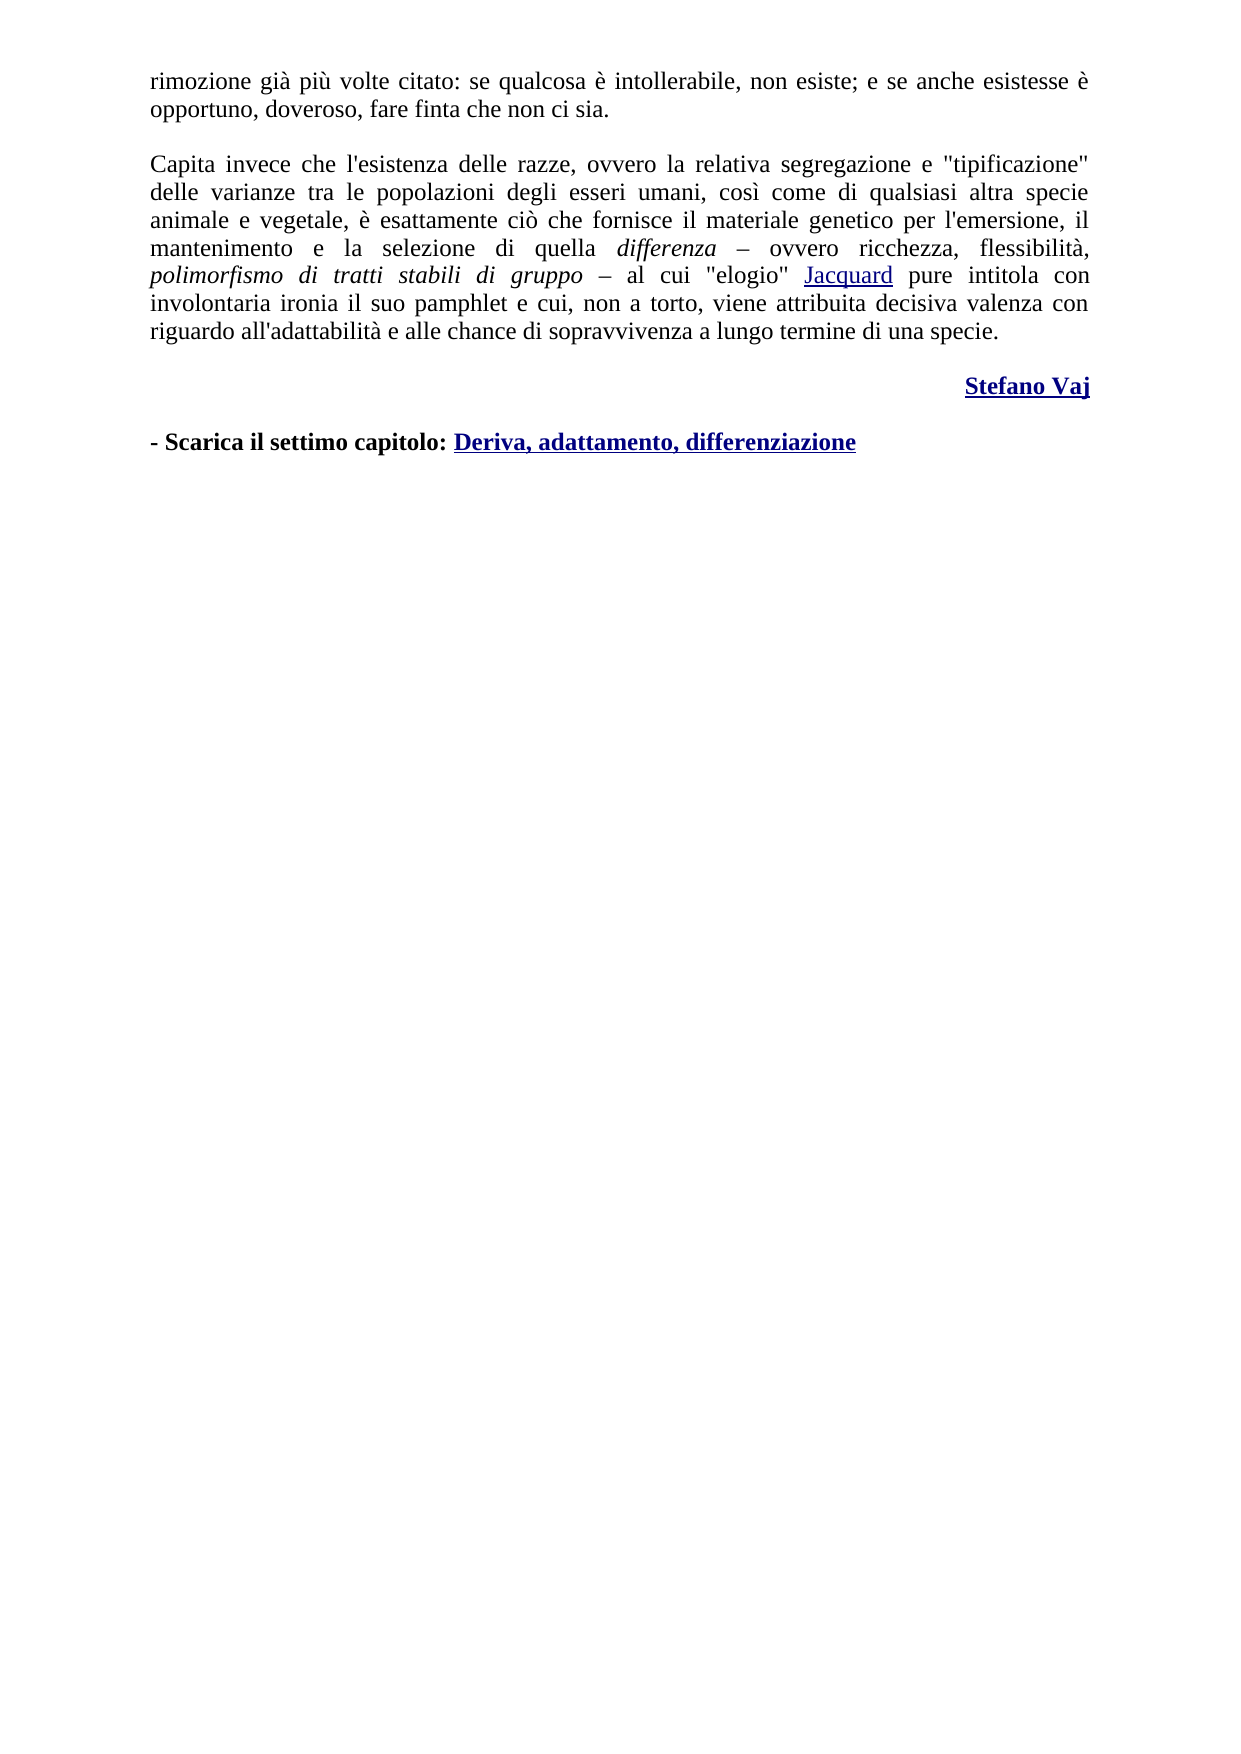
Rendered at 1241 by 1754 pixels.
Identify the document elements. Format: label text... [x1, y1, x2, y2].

text Stefano Vaj [150, 372, 1090, 400]
text rimozione già più volte citato: se qualcosa è intollerabile, non esiste; e se anche esistesse è opportuno, doveroso, fare finta che non ci sia. [150, 67, 1090, 123]
text Capita invece che l'esistenza delle razze, ovvero la relativa segregazione e "tipificazione" delle varianze tra le popolazioni degli esseri umani, così come di qualsiasi altra specie animale e vegetale, è esattamente ciò che fornisce il materiale genetico per l'emersione, il mantenimento e la selezione di quella differenza – ovvero ricchezza, flessibilità, polimorfismo di tratti stabili di gruppo – al cui "elogio" Jacquard pure intitola con involontaria ironia il suo pamphlet e cui, non a torto, viene attribuita decisiva valenza con riguardo all'adattabilità e alle chance di sopravvivenza a lungo termine di una specie. [150, 151, 1090, 344]
text - Scarica il settimo capitolo: Deriva, adattamento, differenziazione [150, 428, 1090, 455]
